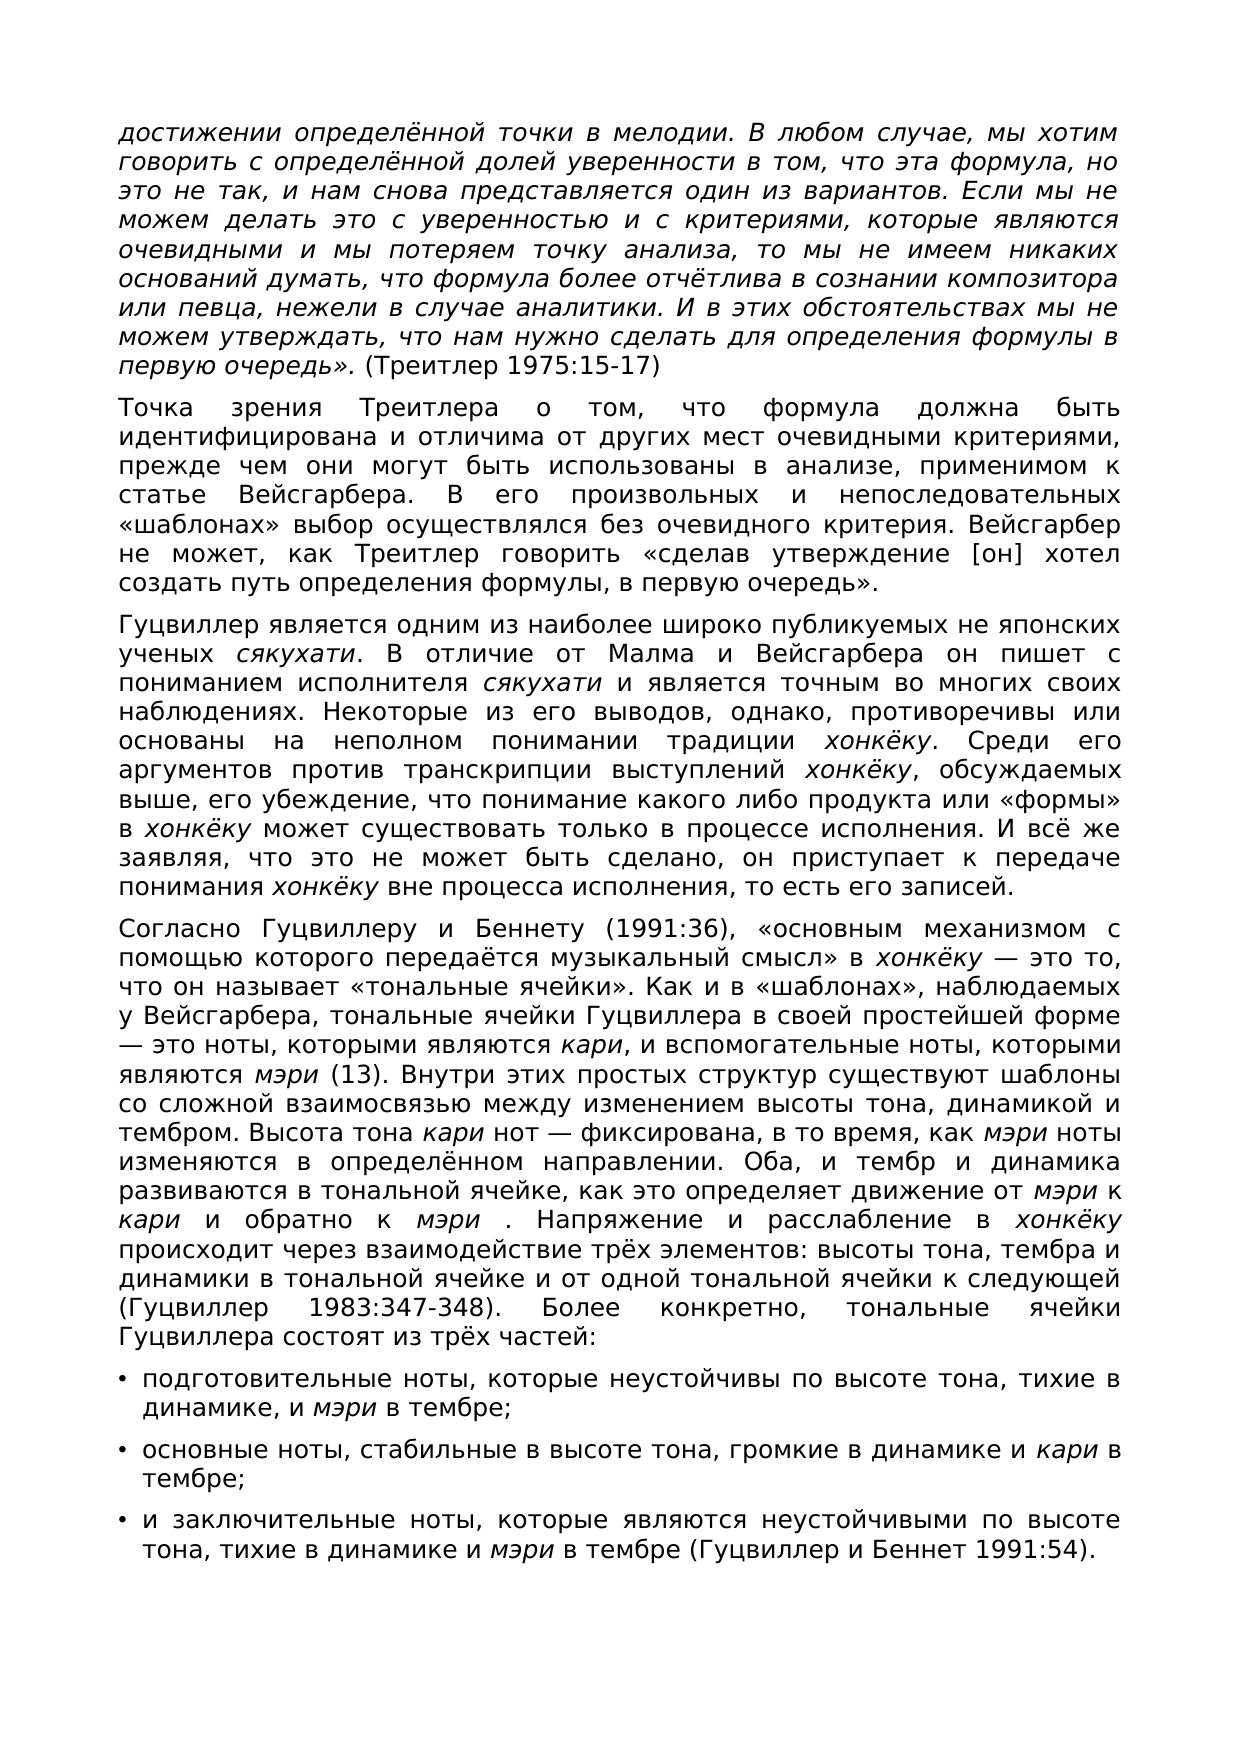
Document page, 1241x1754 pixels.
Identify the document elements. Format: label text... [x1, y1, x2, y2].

text Гуцвиллер является одним из наиболее широко публикуемых не японских ученых сякухати. В отличие от Малма и Вейсгарбера он пишет с пониманием исполнителя сякухати и является точным во многих своих наблюдениях. Некоторые из его выводов, однако, противоречивы или основаны на неполном понимании традиции хонкёку. Среди его аргументов против транскрипции выступлений хонкёку, обсуждаемых выше, его убеждение, что понимание какого либо продукта или «формы» в хонкёку может существовать только в процессе исполнения. И всё же заявляя, что это не может быть сделано, он приступает к передаче понимания хонкёку вне процесса исполнения, то есть его записей. [118, 610, 1122, 901]
text Точка зрения Треитлера о том, что формула должна быть идентифицирована и отличима от других мест очевидными критериями, прежде чем они могут быть использованы в анализе, применимом к статье Вейсгарбера. В его произвольных и непоследовательных «шаблонах» выбор осуществлялся без очевидного критерия. Вейсгарбер не может, как Треитлер говорить «сделав утверждение [он] хотел создать путь определения формулы, в первую очередь». [118, 393, 1122, 597]
list подготовительные ноты, которые неустойчивы по высоте тона, тихие в динамике, и мэри в тембре; [118, 1364, 1122, 1422]
list основные ноты, стабильные в высоте тона, громкие в динамике и кари в тембре; [118, 1435, 1122, 1493]
text Согласно Гуцвиллеру и Беннету (1991:36), «основным механизмом с помощью которого передаётся музыкальный смысл» в хонкёку — это то, что он называет «тональные ячейки». Как и в «шаблонах», наблюдаемых у Вейсгарбера, тональные ячейки Гуцвиллера в своей простейшей форме — это ноты, которыми являются кари, и вспомогательные ноты, которыми являются мэри (13). Внутри этих простых структур существуют шаблоны со сложной взаимосвязью между изменением высоты тона, динамикой и тембром. Высота тона кари нот — фиксирована, в то время, как мэри ноты изменяются в определённом направлении. Оба, и тембр и динамика развиваются в тональной ячейке, как это определяет движение от мэри к кари и обратно к мэри . Напряжение и расслабление в хонкёку происходит через взаимодействие трёх элементов: высоты тона, тембра и динамики в тональной ячейке и от одной тональной ячейки к следующей (Гуцвиллер 1983:347-348). Более конкретно, тональные ячейки Гуцвиллера состоят из трёх частей: [118, 914, 1122, 1351]
list и заключительные ноты, которые являются неустойчивыми по высоте тона, тихие в динамике и мэри в тембре (Гуцвиллер и Беннет 1991:54). [118, 1506, 1122, 1564]
text достижении определённой точки в мелодии. В любом случае, мы хотим говорить с определённой долей уверенности в том, что эта формула, но это не так, и нам снова представляется один из вариантов. Если мы не можем делать это с уверенностью и с критериями, которые являются очевидными и мы потеряем точку анализа, то мы не имеем никаких оснований думать, что формула более отчётлива в сознании композитора или певца, нежели в случае аналитики. И в этих обстоятельствах мы не можем утверждать, что нам нужно сделать для определения формулы в первую очередь». (Треитлер 1975:15-17) [118, 118, 1122, 381]
